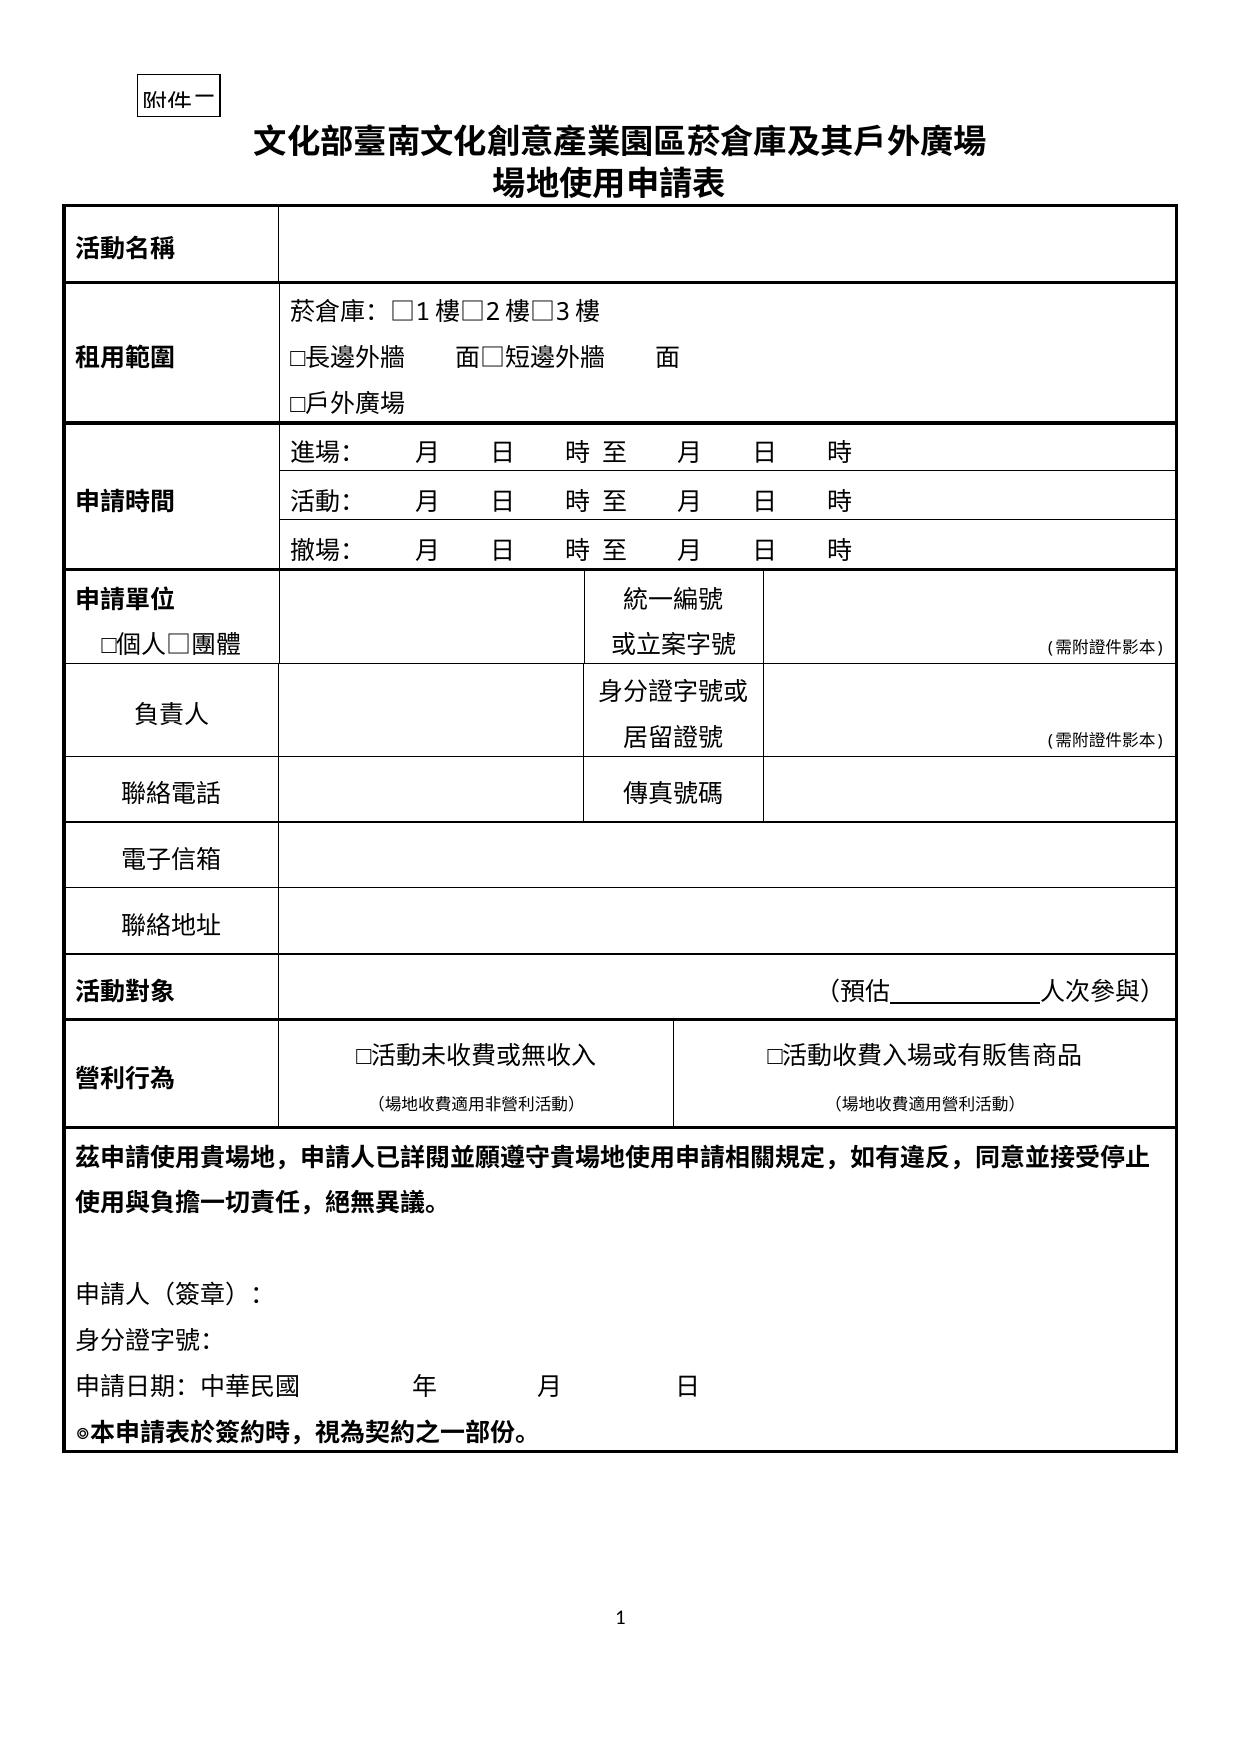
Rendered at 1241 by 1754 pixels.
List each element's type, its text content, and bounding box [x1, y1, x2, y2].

table_header 活動名稱 [66, 207, 278, 281]
text 文化部臺南文化創意產業園區菸倉庫及其戶外廣場 [118, 120, 1122, 162]
table_cell (需附證件影本) [764, 664, 1175, 756]
table_cell 租用範圍 [66, 284, 279, 421]
table_cell 營利行為 [66, 1021, 278, 1126]
table_cell 統一編號 或立案字號 [585, 571, 763, 663]
table_cell □活動未收費或無收入 （場地收費適用非營利活動） [279, 1021, 673, 1126]
table_cell (需附證件影本) [764, 571, 1175, 663]
table_cell 電子信箱 [66, 823, 278, 887]
table_cell 活動： 月 日 時 至 月 日 時 [280, 471, 1175, 519]
table_cell [764, 757, 1175, 821]
table_cell 申請單位 □個人□團體 [66, 571, 279, 663]
table_cell 傳真號碼 [584, 757, 763, 821]
table_cell [280, 571, 584, 663]
text 場地使用申請表 [118, 162, 1122, 204]
text 附件二 [138, 84, 219, 108]
table_header [279, 207, 1175, 281]
table_cell 申請時間 [66, 425, 279, 568]
table_cell [279, 664, 583, 756]
table_cell 聯絡地址 [66, 888, 278, 953]
table_cell 聯絡電話 [66, 757, 278, 821]
table_cell □活動收費入場或有販售商品 （場地收費適用營利活動） [674, 1021, 1175, 1126]
table_cell 活動對象 [66, 955, 278, 1018]
table_cell （預估 人次參與） [279, 955, 1175, 1018]
table_cell [279, 888, 1175, 953]
table_cell 進場： 月 日 時 至 月 日 時 [280, 425, 1175, 470]
table_cell 撤場： 月 日 時 至 月 日 時 [280, 520, 1175, 568]
table_cell 茲申請使用貴場地，申請人已詳閱並願遵守貴場地使用申請相關規定，如有違反，同意並接受停止使用與負擔一切責任，絕無異議。 申請人（簽章）： 身分證字號： 申請日期：中華民國 年 月 日 ◎本申請表於簽約時，視為契約之一部份。 [66, 1129, 1175, 1450]
table_cell 菸倉庫：□1樓□2樓□3樓 □長邊外牆 面□短邊外牆 面 □戶外廣場 [280, 284, 1175, 421]
table_cell [279, 823, 1175, 887]
table_cell 身分證字號或居留證號 [584, 664, 763, 756]
table_cell 負責人 [66, 664, 278, 756]
table_cell [279, 757, 583, 821]
